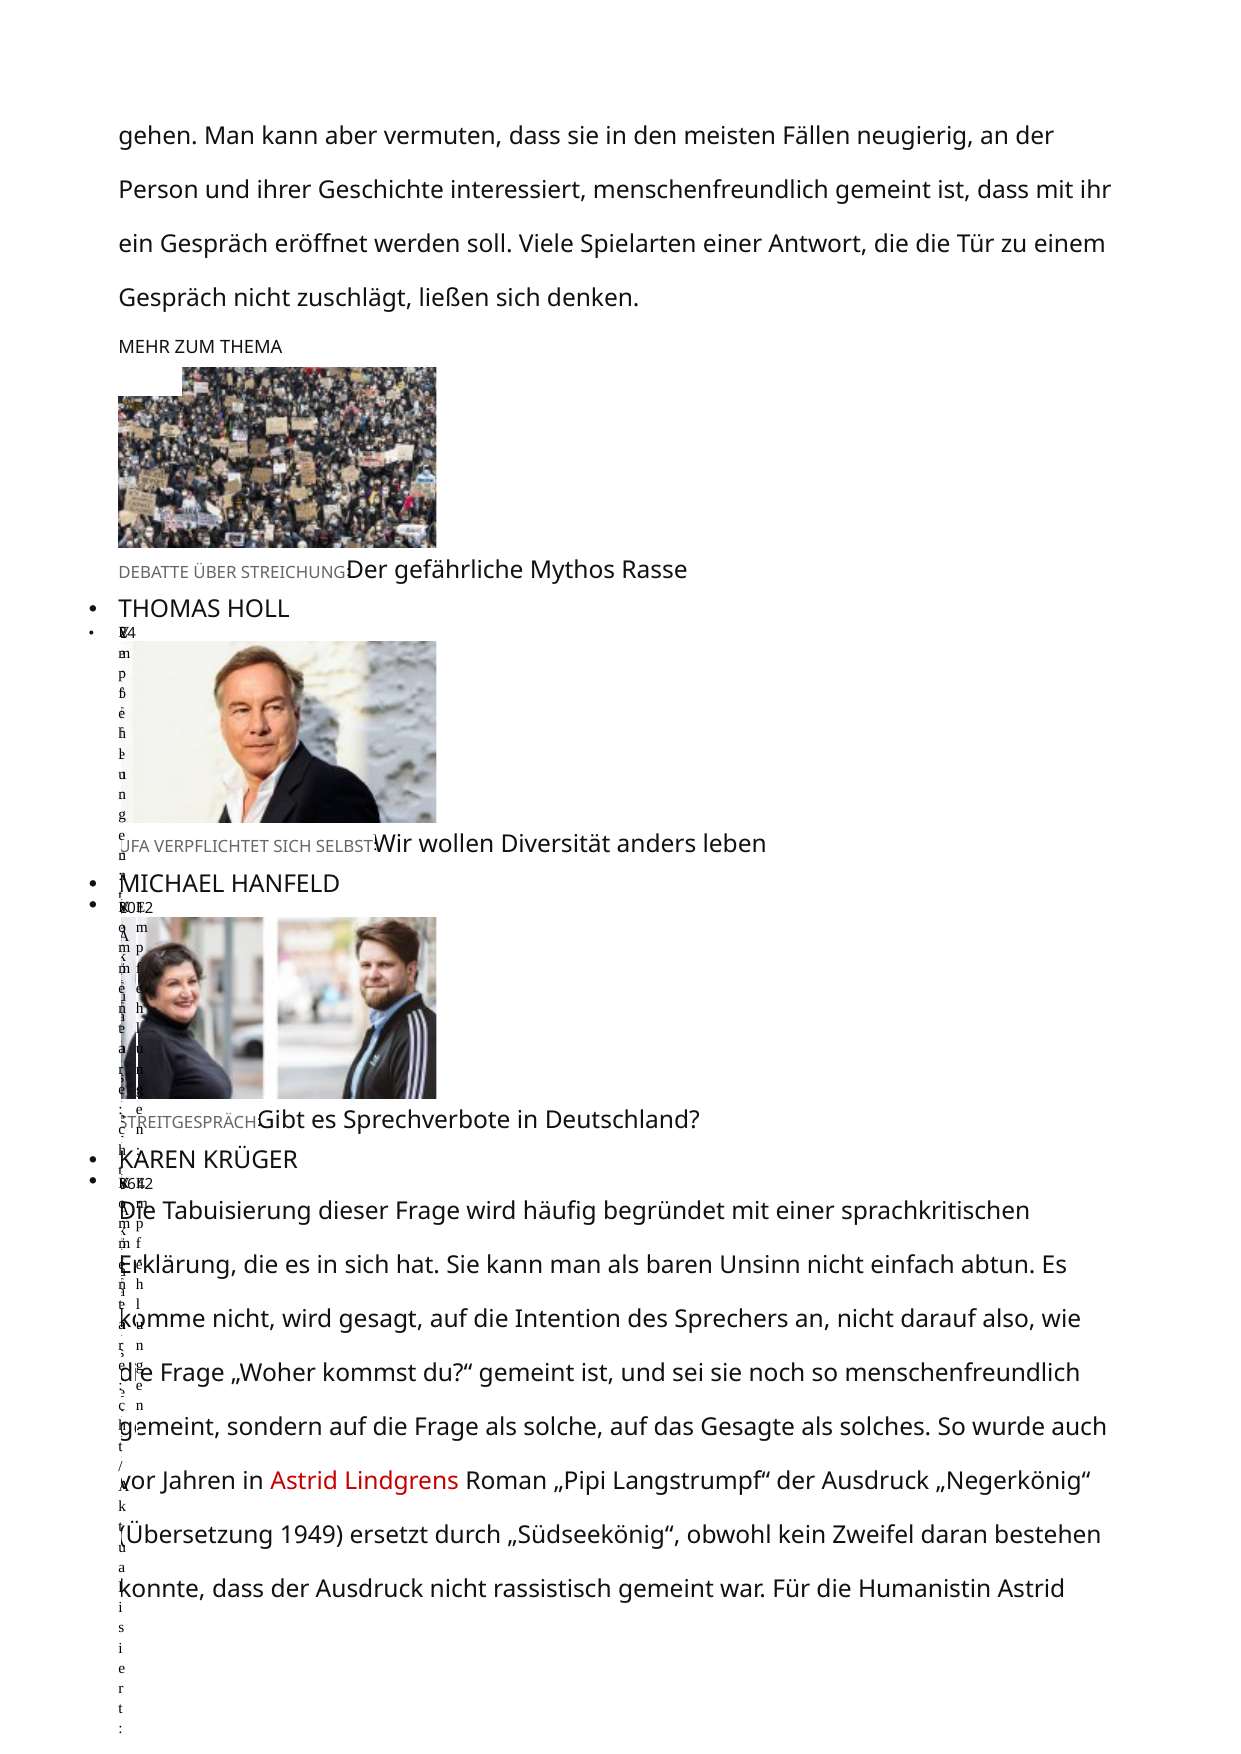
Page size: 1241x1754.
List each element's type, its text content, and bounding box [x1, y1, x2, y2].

list 24 [121, 624, 1122, 642]
text Die Tabuisierung dieser Frage wird häufig begründet mit einer sprachkritischen Erklärung, die es in sich hat. Sie kann man als baren Unsinn nicht einfach abtun. Es komme nicht, wird gesagt, auf die Intention des Sprechers an, nicht darauf also, wie die Frage „Woher kommst du?“ gemeint ist, und sei sie noch so menschenfreundlich gemeint, sondern auf die Frage als solche, auf das Gesagte als solches. So wurde auch vor Jahren in Astrid Lindgrens Roman „Pipi Langstrumpf“ der Ausdruck „Negerkönig“ (Übersetzung 1949) ersetzt durch „Südseekönig“, obwohl kein Zweifel daran bestehen konnte, dass der Ausdruck nicht rassistisch gemeint war. Für die Humanistin Astrid Lindgren waren alle Menschen gleich. Sprachliche Ausdrücke ändern sich mit ihrem Gebrauch. Für diese Sprachkritik nicht. Und es gibt keine Garantie, dass der Gebrauch von „Südseekönig“ nicht auch rassistisch intendiert und verstanden werden kann. [121, 1193, 1122, 1604]
picture [121, 641, 437, 823]
list 2012 [121, 898, 136, 917]
list 2012 [138, 898, 1122, 918]
text UFA VERPFLICHTET SICH SELBSTWir wollen Diversität anders leben [121, 827, 1122, 860]
list 3642 [121, 1174, 136, 1193]
list 3642 [138, 1174, 1122, 1193]
picture [118, 367, 437, 548]
text gehen. Man kann aber vermuten, dass sie in den meisten Fällen neugierig, an der Person und ihrer Geschichte interessiert, menschenfreundlich gemeint ist, dass mit ihr ein Gespräch eröffnet werden soll. Viele Spielarten einer Antwort, die die Tür zu einem Gespräch nicht zuschlägt, ließen sich denken. [118, 118, 1122, 313]
list KAREN KRÜGER [121, 1145, 1122, 1174]
list MICHAEL HANFELD [121, 869, 1122, 898]
text DEBATTE ÜBER STREICHUNGDer gefährliche Mythos Rasse [118, 552, 1122, 585]
picture [121, 917, 136, 1099]
text STREITGESPRÄCHGibt es Sprechverbote in Deutschland? [138, 1102, 1122, 1136]
list THOMAS HOLL [118, 595, 1122, 624]
text MEHR ZUM THEMA [118, 334, 1122, 359]
picture [138, 917, 437, 1099]
